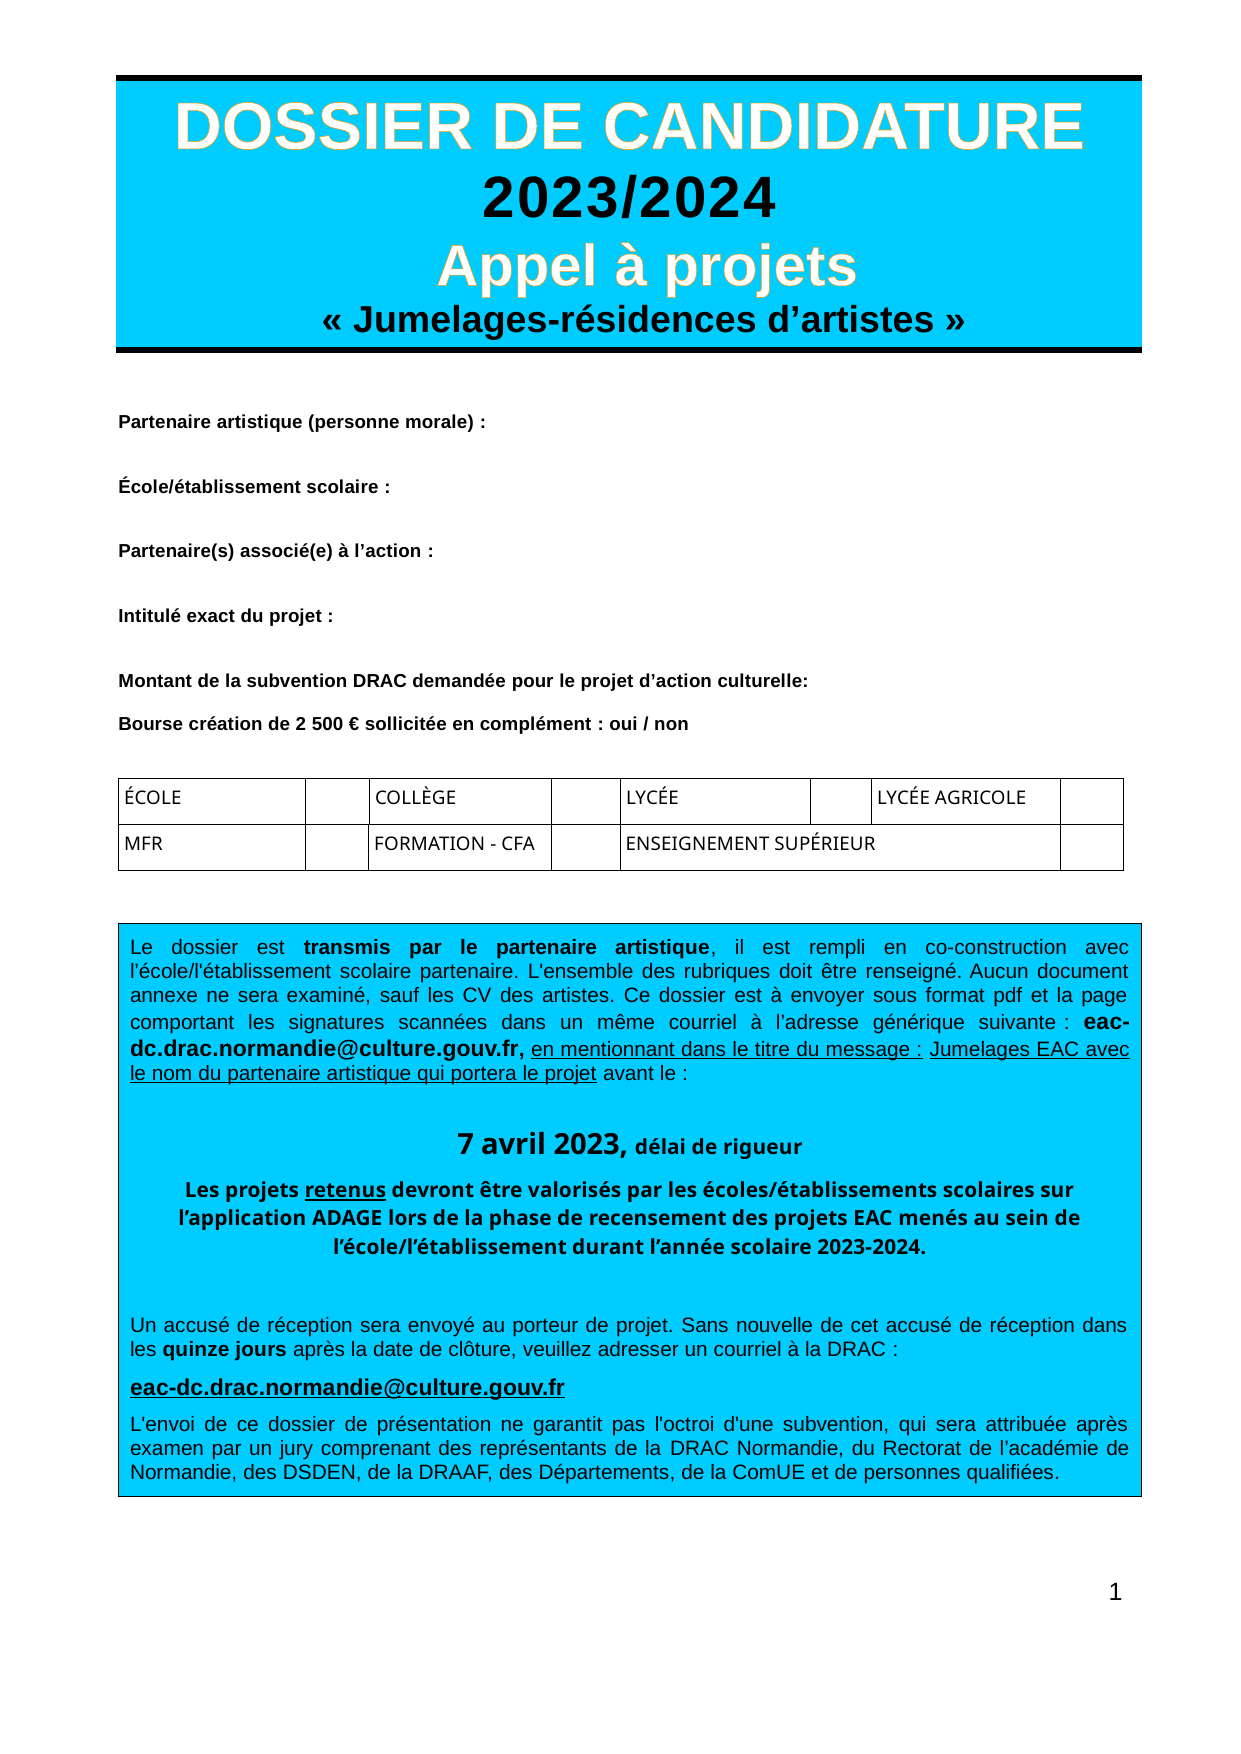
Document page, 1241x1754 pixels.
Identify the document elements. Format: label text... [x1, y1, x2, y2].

table_header [1061, 779, 1123, 823]
text Montant de la subvention DRAC demandée pour le projet d’action culturelle: [118, 670, 1122, 691]
text Partenaire(s) associé(e) à l’action : [118, 540, 1122, 562]
table_header [306, 825, 368, 870]
table_header [811, 779, 871, 823]
table_header COLLÈGE [370, 779, 551, 823]
text Partenaire artistique (personne morale) : [118, 411, 1122, 433]
table_header [306, 779, 369, 823]
table_header ÉCOLE [119, 779, 305, 823]
table_header ENSEIGNEMENT SUPÉRIEUR [621, 825, 1060, 870]
table_header [552, 779, 620, 823]
table_header Le dossier est transmis par le partenaire artistique, il est rempli en co-construction avec l’école/l'établissement scolaire partenaire. L'ensemble des rubriques doit être renseigné. Aucun document annexe ne sera examiné, sauf les CV des artistes. Ce dossier est à envoyer sous format pdf et la page comportant les signatures scannées dans un même courriel à l’adresse générique suivante : eac-dc.drac.normandie@culture.gouv.fr, en mentionnant dans le titre du message : Jumelages EAC avec le nom du partenaire artistique qui portera le projet avant le : 7 avril 2023, délai de rigueur Les projets retenus devront être valorisés par les écoles/établissements scolaires sur l’application ADAGE lors de la phase de recensement des projets EAC menés au sein de l’école/l’établissement durant l’année scolaire 2023-2024. Un accusé de réception sera envoyé au porteur de projet. Sans nouvelle de cet accusé de réception dans les quinze jours après la date de clôture, veuillez adresser un courriel à la DRAC : eac-dc.drac.normandie@culture.gouv.fr L'envoi de ce dossier de présentation ne garantit pas l'octroi d'une subvention, qui sera attribuée après examen par un jury comprenant des représentants de la DRAC Normandie, du Rectorat de l’académie de Normandie, des DSDEN, de la DRAAF, des Départements, de la ComUE et de personnes qualifiées. [119, 924, 1141, 1496]
text Intitulé exact du projet : [118, 605, 1122, 627]
table_header FORMATION - CFA [369, 825, 551, 870]
text École/établissement scolaire : [118, 476, 1122, 497]
table_header MFR [119, 825, 305, 870]
table_header DOSSIER DE CANDIDATURE 2023/2024 Appel à projets « Jumelages-résidences d’artistes » [116, 81, 1142, 347]
table_header LYCÉE AGRICOLE [872, 779, 1060, 823]
table_header [1061, 825, 1123, 870]
text Bourse création de 2 500 € sollicitée en complément : oui / non [118, 713, 1122, 734]
table_header [552, 825, 620, 870]
table_header LYCÉE [621, 779, 810, 823]
